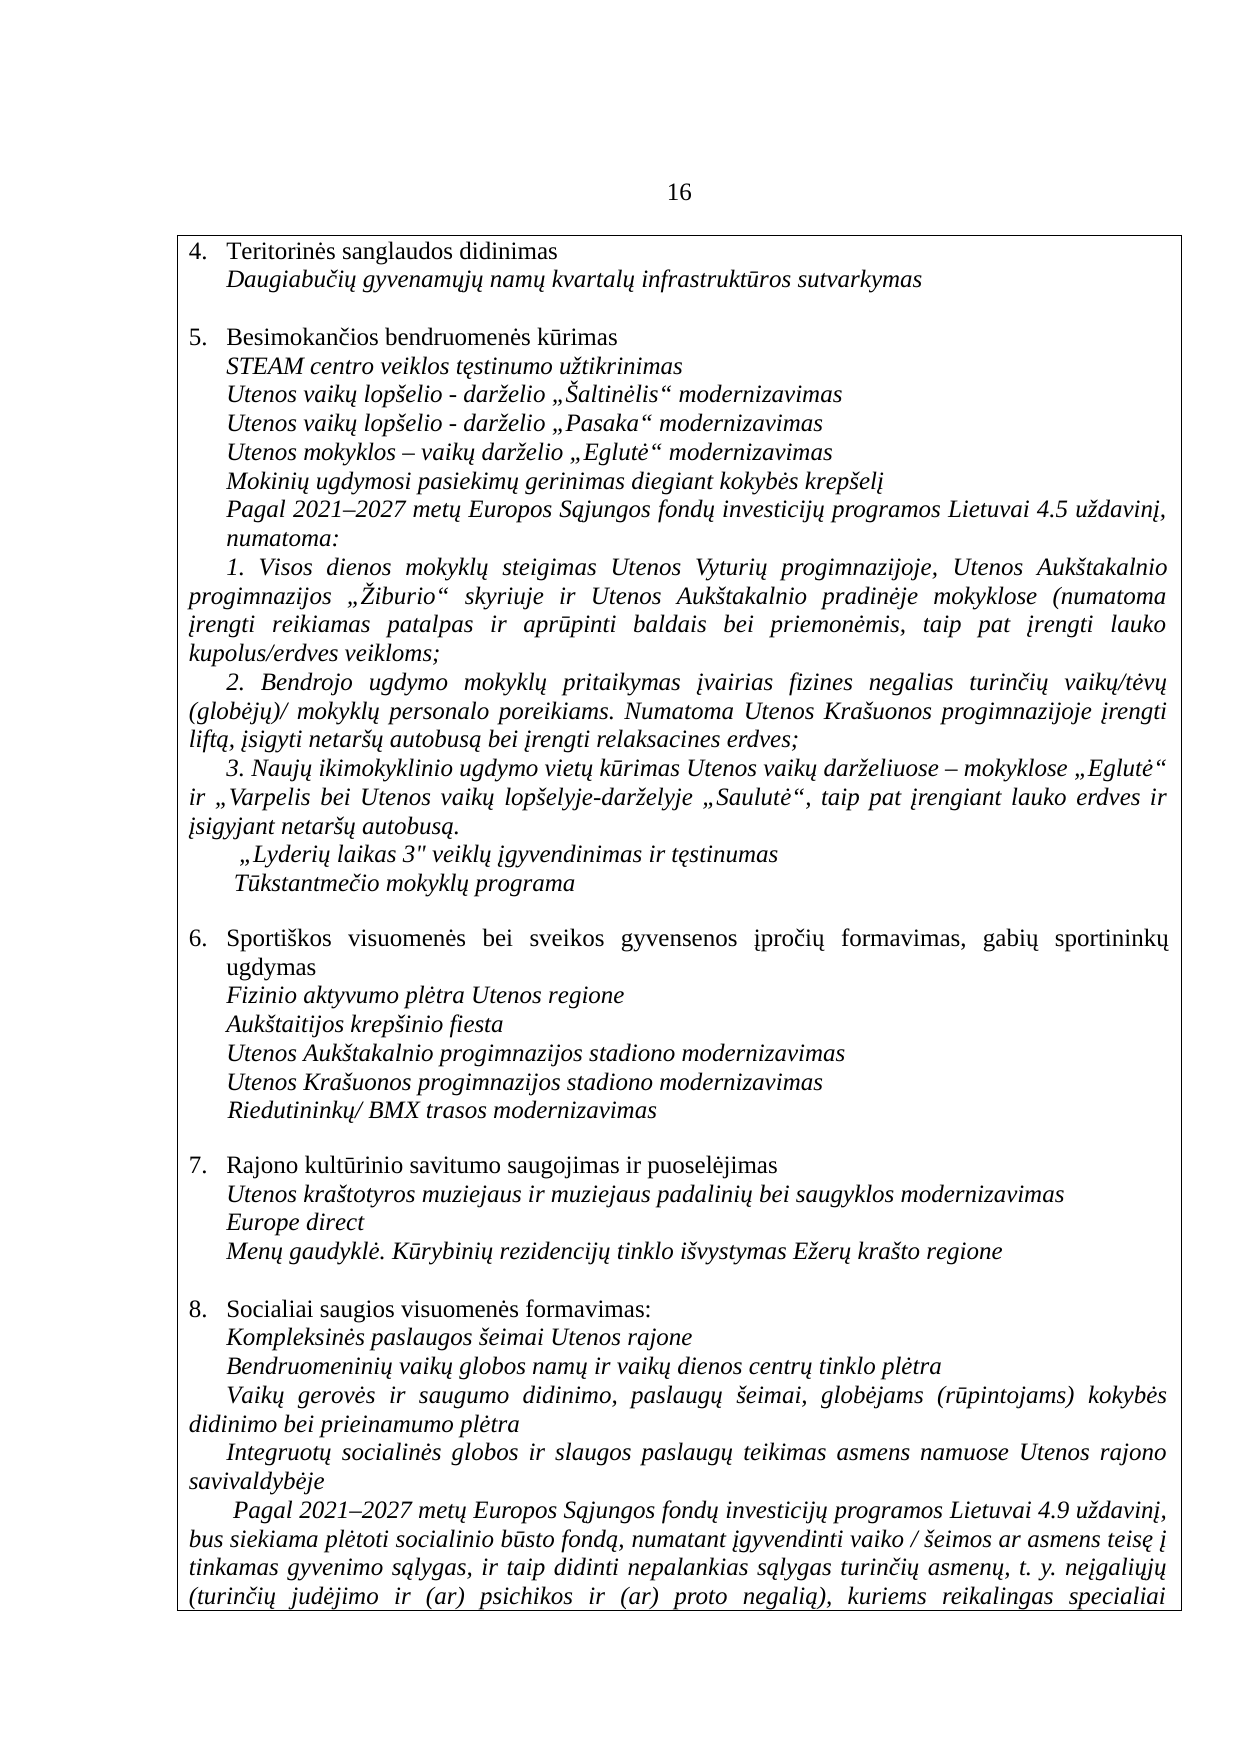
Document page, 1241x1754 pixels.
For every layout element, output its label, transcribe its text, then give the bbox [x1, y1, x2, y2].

table_cell 4. Teritorinės sanglaudos didinimas Daugiabučių gyvenamųjų namų kvartalų infrastruktūros sutvarkymas 5. Besimokančios bendruomenės kūrimas STEAM centro veiklos tęstinumo užtikrinimas Utenos vaikų lopšelio - darželio „Šaltinėlis“ modernizavimas Utenos vaikų lopšelio - darželio „Pasaka“ modernizavimas Utenos mokyklos – vaikų darželio „Eglutė“ modernizavimas Mokinių ugdymosi pasiekimų gerinimas diegiant kokybės krepšelį Pagal 2021–2027 metų Europos Sąjungos fondų investicijų programos Lietuvai 4.5 uždavinį, numatoma: 1. Visos dienos mokyklų steigimas Utenos Vyturių progimnazijoje, Utenos Aukštakalnio progimnazijos „Žiburio“ skyriuje ir Utenos Aukštakalnio pradinėje mokyklose (numatoma įrengti reikiamas patalpas ir aprūpinti baldais bei priemonėmis, taip pat įrengti lauko kupolus/erdves veikloms; 2. Bendrojo ugdymo mokyklų pritaikymas įvairias fizines negalias turinčių vaikų/tėvų (globėjų)/ mokyklų personalo poreikiams. Numatoma Utenos Krašuonos progimnazijoje įrengti liftą, įsigyti netaršų autobusą bei įrengti relaksacines erdves; 3. Naujų ikimokyklinio ugdymo vietų kūrimas Utenos vaikų darželiuose – mokyklose „Eglutė“ ir „Varpelis bei Utenos vaikų lopšelyje-darželyje „Saulutė“, taip pat įrengiant lauko erdves ir įsigyjant netaršų autobusą. „Lyderių laikas 3" veiklų įgyvendinimas ir tęstinumas Tūkstantmečio mokyklų programa 6. Sportiškos visuomenės bei sveikos gyvensenos įpročių formavimas, gabių sportininkų ugdymas Fizinio aktyvumo plėtra Utenos regione Aukštaitijos krepšinio fiesta Utenos Aukštakalnio progimnazijos stadiono modernizavimas Utenos Krašuonos progimnazijos stadiono modernizavimas Riedutininkų/ BMX trasos modernizavimas 7. Rajono kultūrinio savitumo saugojimas ir puoselėjimas Utenos kraštotyros muziejaus ir muziejaus padalinių bei saugyklos modernizavimas Europe direct Menų gaudyklė. Kūrybinių rezidencijų tinklo išvystymas Ežerų krašto regione 8. Socialiai saugios visuomenės formavimas: Kompleksinės paslaugos šeimai Utenos rajone Bendruomeninių vaikų globos namų ir vaikų dienos centrų tinklo plėtra Vaikų gerovės ir saugumo didinimo, paslaugų šeimai, globėjams (rūpintojams) kokybės didinimo bei prieinamumo plėtra Integruotų socialinės globos ir slaugos paslaugų teikimas asmens namuose Utenos rajono savivaldybėje Pagal 2021–2027 metų Europos Sąjungos fondų investicijų programos Lietuvai 4.9 uždavinį, bus siekiama plėtoti socialinio būsto fondą, numatant įgyvendinti vaiko / šeimos ar asmens teisę į tinkamas gyvenimo sąlygas, ir taip didinti nepalankias sąlygas turinčių asmenų, t. y. neįgaliųjų (turinčių judėjimo ir (ar) psichikos ir (ar) proto negalią), kuriems reikalingas specialiai [178, 236, 1181, 1610]
